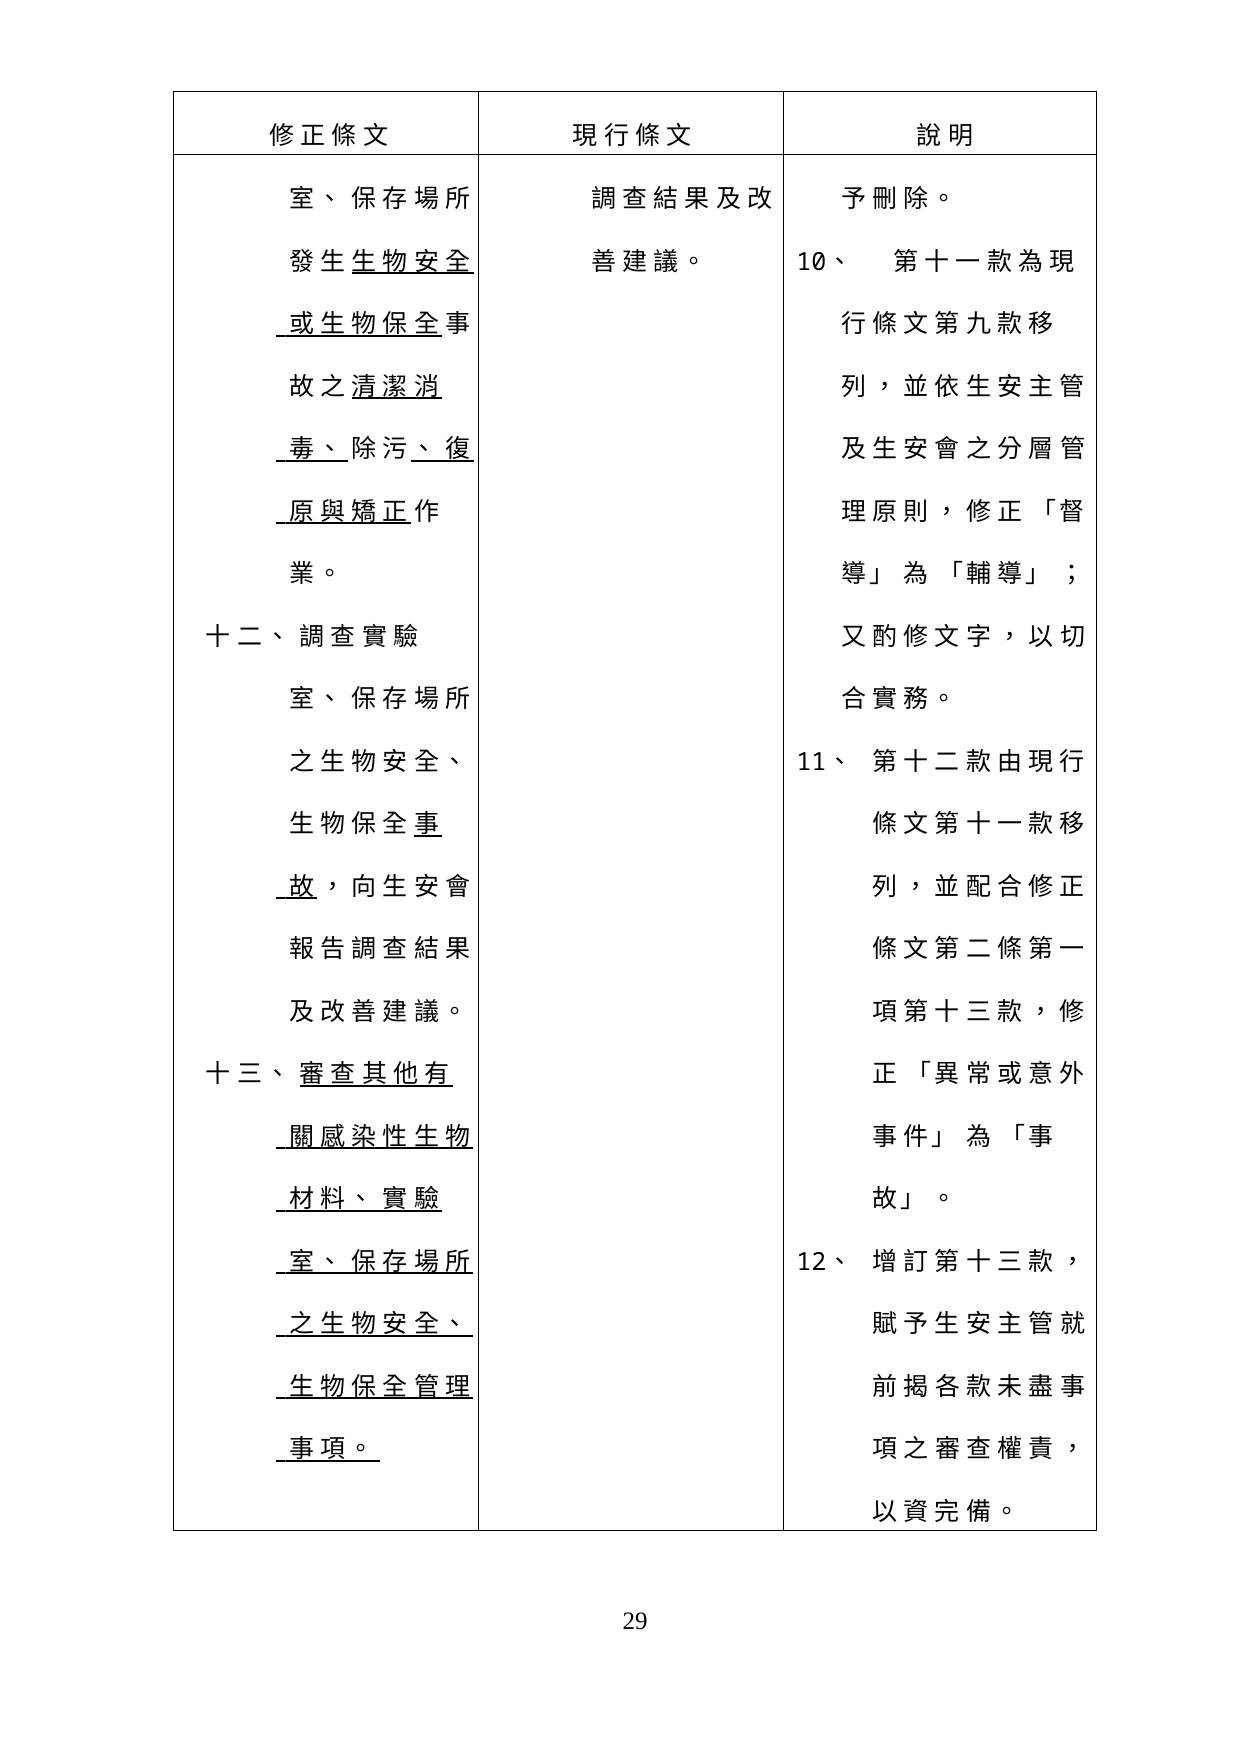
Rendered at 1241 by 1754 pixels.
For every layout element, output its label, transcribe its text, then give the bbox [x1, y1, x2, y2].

table_cell 條次變更。 第一款及第二款未修正。 第三款配合修正條文第二條第一項第十款，審查範疇增列P620陽性檢體，並酌作文字修正。 增訂第四款至第六款，依生安主管及生安會之分層管理原則，明定生安主管對於實驗室、保存場所相關事項之審查權責。 第七款為現行條文第四款合併第六款之知能評核規定後移列，並依生安主管及生安會之分層管理原則，修正「督導」為「輔導」。 第八款為現行條文第五款移列，並依生安主管及生安會之分層管理原則，修正「辦理」為「規劃」。 第九款為現行條文第六款移列；原訂知能評核規定則移列修正條文第七款。又依生安主管及生安會之分層管理原則，修正「督導」為「輔導」。 第十款為現行條文第七款移列，並依生安主管及生安會之分層管理原則，修正「督導」為「輔導」。 刪除現行條文第八款及第十款，為考量其規定事項屬實驗室、保存場所主管之職務，爰予刪除。 第十一款為現行條文第九款移列，並依生安主管及生安會之分層管理原則，修正「督導」為「輔導」；又酌修文字，以切合實務。 第十二款由現行條文第十一款移列，並配合修正條文第二條第一項第十三款，修正「異常或意外事件」為「事故」。 增訂第十三款，賦予生安主管就前揭各款未盡事項之審查權責，以資完備。 [784, 155, 1096, 1530]
table_cell 室、保存場所發生生物安全或生物保全事故之清潔消毒、除污、復原與矯正作業。 十二、調查實驗室、保存場所之生物安全、生物保全事故，向生安會報告調查結果及改善建議。 十三、審查其他有關感染性生物材料、實驗室、保存場所之生物安全、生物保全管理事項。 [174, 155, 478, 1530]
table_header 修正條文 [174, 92, 478, 154]
table_header 說明 [784, 92, 1096, 154]
table_cell 調查結果及改善建議。 [479, 155, 783, 1530]
table_header 現行條文 [479, 92, 783, 154]
